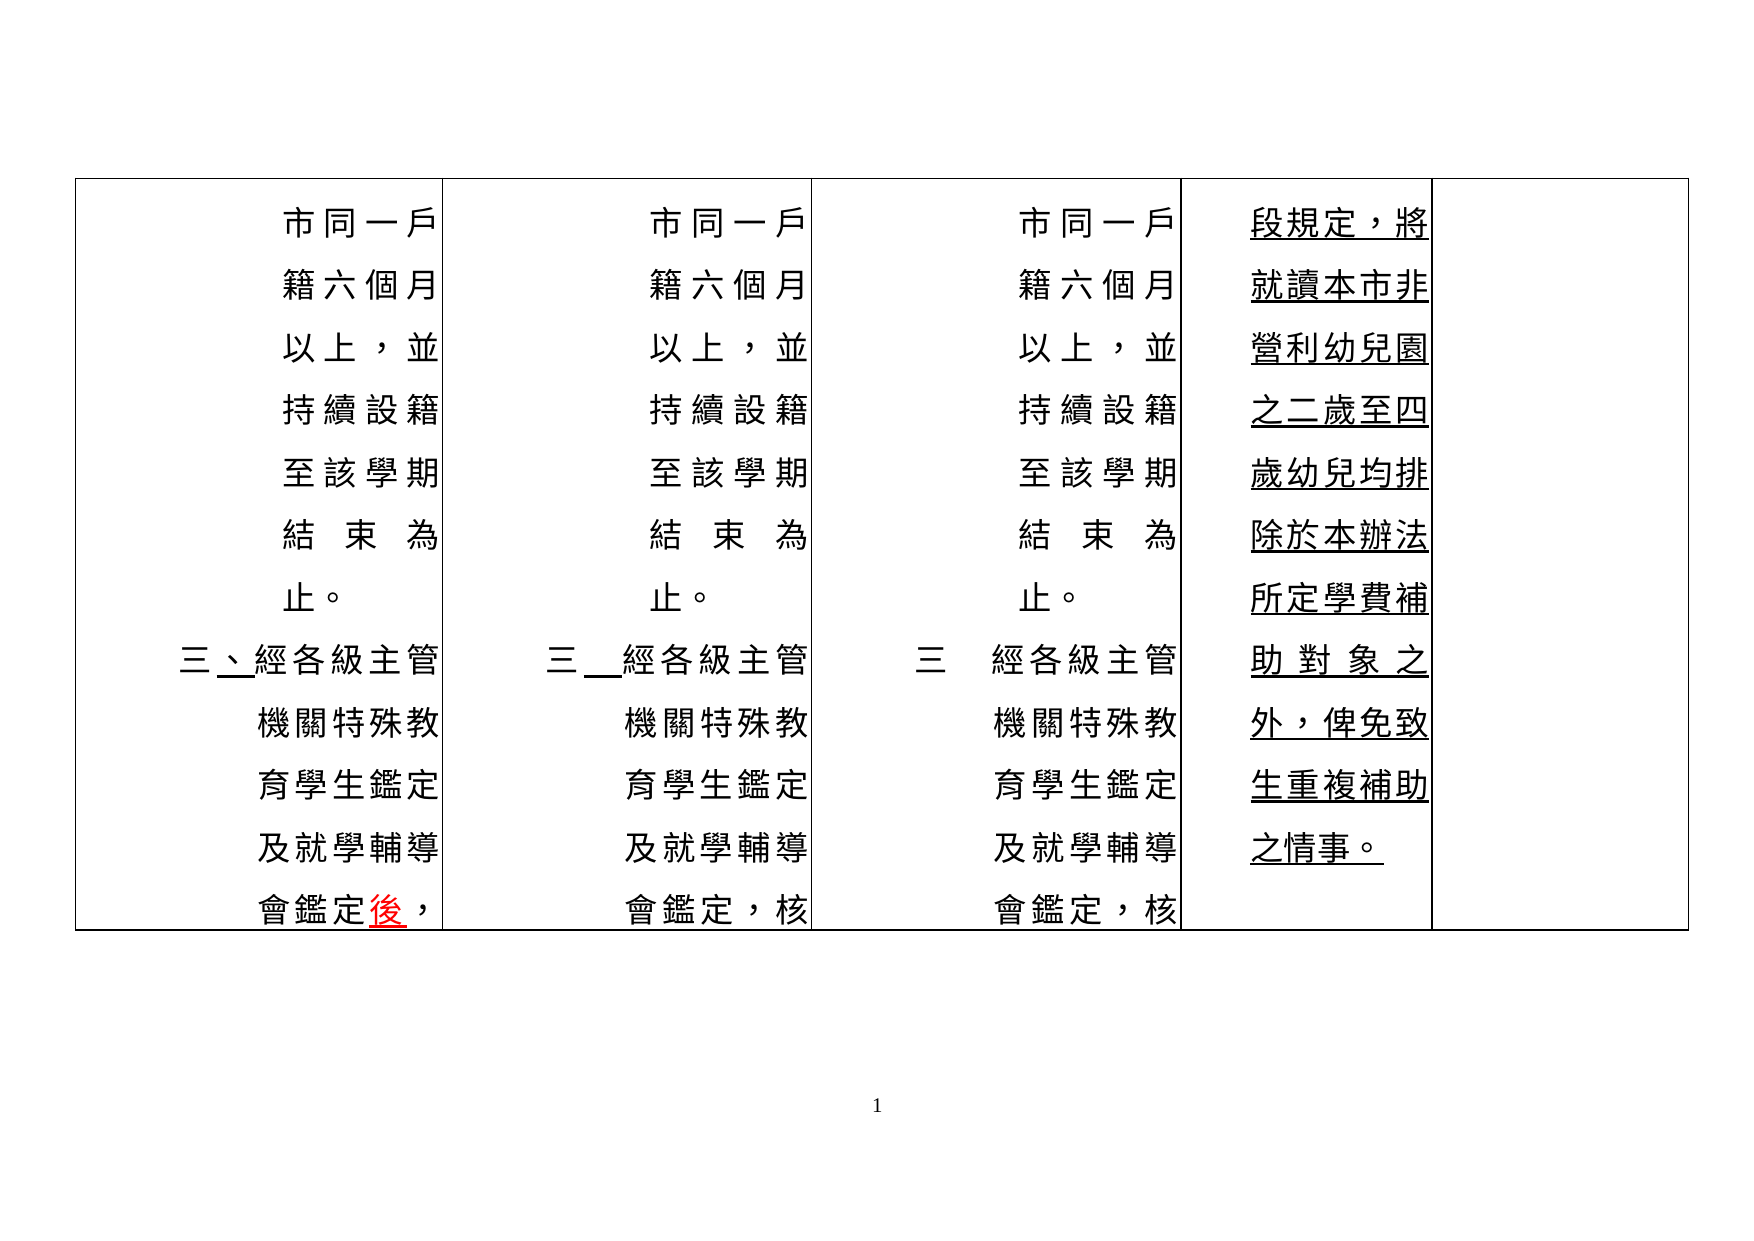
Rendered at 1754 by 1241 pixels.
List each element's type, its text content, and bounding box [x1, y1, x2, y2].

table_cell 市同一戶籍六個月以上，並持續設籍至該學期結束為止。 三 經各級主管機關特殊教育學生鑑定及就學輔導會鑑定，核 [812, 179, 1180, 929]
table_cell 市同一戶籍六個月以上，並持續設籍至該學期結束為止。 三、經各級主管機關特殊教育學生鑑定及就學輔導會鑑定後， [76, 179, 442, 929]
table_cell 市同一戶籍六個月以上，並持續設籍至該學期結束為止。 三 經各級主管機關特殊教育學生鑑定及就學輔導會鑑定，核 [443, 179, 811, 929]
table_cell [1433, 179, 1688, 929]
table_cell 段規定，將就讀本市非營利幼兒園之二歲至四歲幼兒均排除於本辦法所定學費補助對象之外，俾免致生重複補助之情事。 [1182, 179, 1431, 929]
